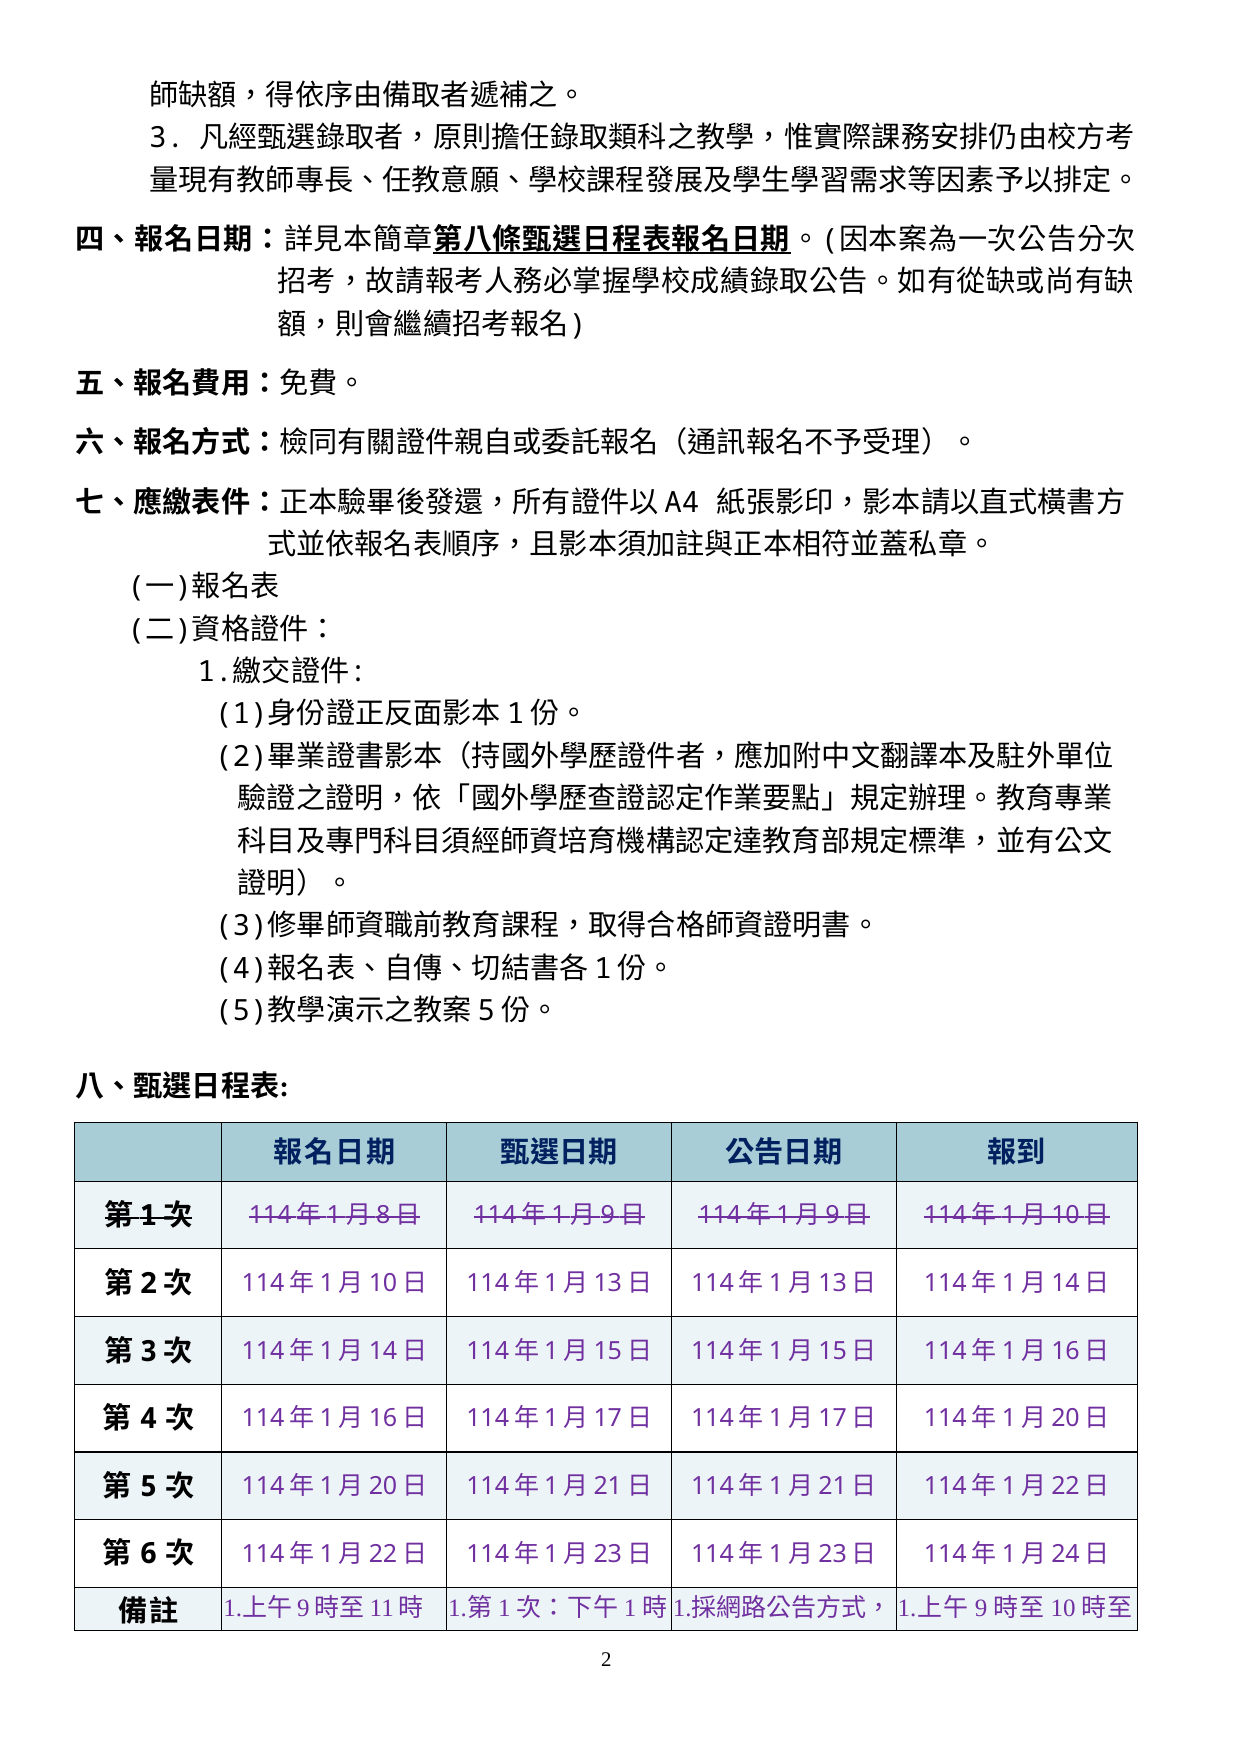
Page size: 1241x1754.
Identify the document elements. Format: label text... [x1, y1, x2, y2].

table_cell 114年1月9日 [672, 1182, 896, 1248]
table_cell 第6次 [75, 1520, 221, 1587]
text 六、報名方式：檢同有關證件親自或委託報名（通訊報名不予受理）。 [75, 419, 1137, 461]
table_cell 第3次 [75, 1317, 221, 1384]
table_cell 114年1月14日 [222, 1317, 446, 1384]
table_cell 1.上午9時至11時 [222, 1588, 446, 1630]
table_cell 114年1月22日 [897, 1453, 1137, 1519]
table_cell 114年1月17日 [447, 1385, 671, 1451]
table_cell 第5次 [75, 1453, 221, 1519]
list 師缺額，得依序由備取者遞補之。 [149, 72, 1137, 114]
table_cell 114年1月24日 [897, 1520, 1137, 1587]
table_cell 114年1月15日 [447, 1317, 671, 1384]
table_cell 114年1月21日 [447, 1453, 671, 1519]
table_cell 第4次 [75, 1385, 221, 1451]
table_cell 1.上午9時至10時至 [897, 1588, 1137, 1630]
table_header 報名日期 [222, 1123, 446, 1181]
text (一)報名表 [75, 563, 1137, 605]
table_cell 114年1月15日 [672, 1317, 896, 1384]
text (5)教學演示之教案5份。 [75, 987, 1137, 1029]
table_cell 114年1月9日 [447, 1182, 671, 1248]
table_header 公告日期 [672, 1123, 896, 1181]
table_cell 114年1月16日 [222, 1385, 446, 1451]
table_cell 第1次 [75, 1182, 221, 1248]
text 七、應繳表件：正本驗畢後發還，所有證件以A4 紙張影印，影本請以直式橫書方 式並依報名表順序，且影本須加註與正本相符並蓋私章。 [75, 478, 1137, 563]
table_cell 1.第1次：下午1時 [447, 1588, 671, 1630]
text (4)報名表、自傳、切結書各1份。 [75, 944, 1137, 987]
table_cell 114年1月14日 [897, 1249, 1137, 1316]
table_cell 114年1月23日 [672, 1520, 896, 1587]
text (1)身份證正反面影本1份。 [75, 690, 1137, 732]
table_cell 114年1月22日 [222, 1520, 446, 1587]
table_cell 114年1月23日 [447, 1520, 671, 1587]
text 五、報名費用：免費。 [75, 360, 1137, 402]
table_cell 1.採網路公告方式， [672, 1588, 896, 1630]
text (3)修畢師資職前教育課程，取得合格師資證明書。 [75, 902, 1137, 944]
table_cell 114年1月20日 [897, 1385, 1137, 1451]
list 凡經甄選錄取者，原則擔任錄取類科之教學，惟實際課務安排仍由校方考量現有教師專長、任教意願、學校課程發展及學生學習需求等因素予以排定。 [149, 114, 1137, 199]
table_cell 備註 [75, 1588, 221, 1630]
table_header 報到 [897, 1123, 1137, 1181]
table_cell 114年1月17日 [672, 1385, 896, 1451]
table_cell 114年1月10日 [222, 1249, 446, 1316]
table_header [75, 1123, 221, 1181]
table_cell 114年1月16日 [897, 1317, 1137, 1384]
text 1.繳交證件: [75, 648, 1137, 690]
text (2)畢業證書影本（持國外學歷證件者，應加附中文翻譯本及駐外單位驗證之證明，依「國外學歷查證認定作業要點」規定辦理。教育專業科目及專門科目須經師資培育機構認定達教育部規定標準，並有公文證明）。 [75, 732, 1137, 902]
table_cell 114年1月20日 [222, 1453, 446, 1519]
text (二)資格證件： [75, 605, 1137, 648]
table_cell 114年1月13日 [672, 1249, 896, 1316]
table_cell 114年1月13日 [447, 1249, 671, 1316]
text 四、報名日期：詳見本簡章第八條甄選日程表報名日期。(因本案為一次公告分次招考，故請報考人務必掌握學校成績錄取公告。如有從缺或尚有缺額，則會繼續招考報名) [75, 216, 1137, 343]
table_cell 第2次 [75, 1249, 221, 1316]
table_cell 114年1月21日 [672, 1453, 896, 1519]
table_header 甄選日期 [447, 1123, 671, 1181]
table_cell 114年1月8日 [222, 1182, 446, 1248]
table_cell 114年1月10日 [897, 1182, 1137, 1248]
text 八、甄選日程表: [75, 1063, 1137, 1105]
